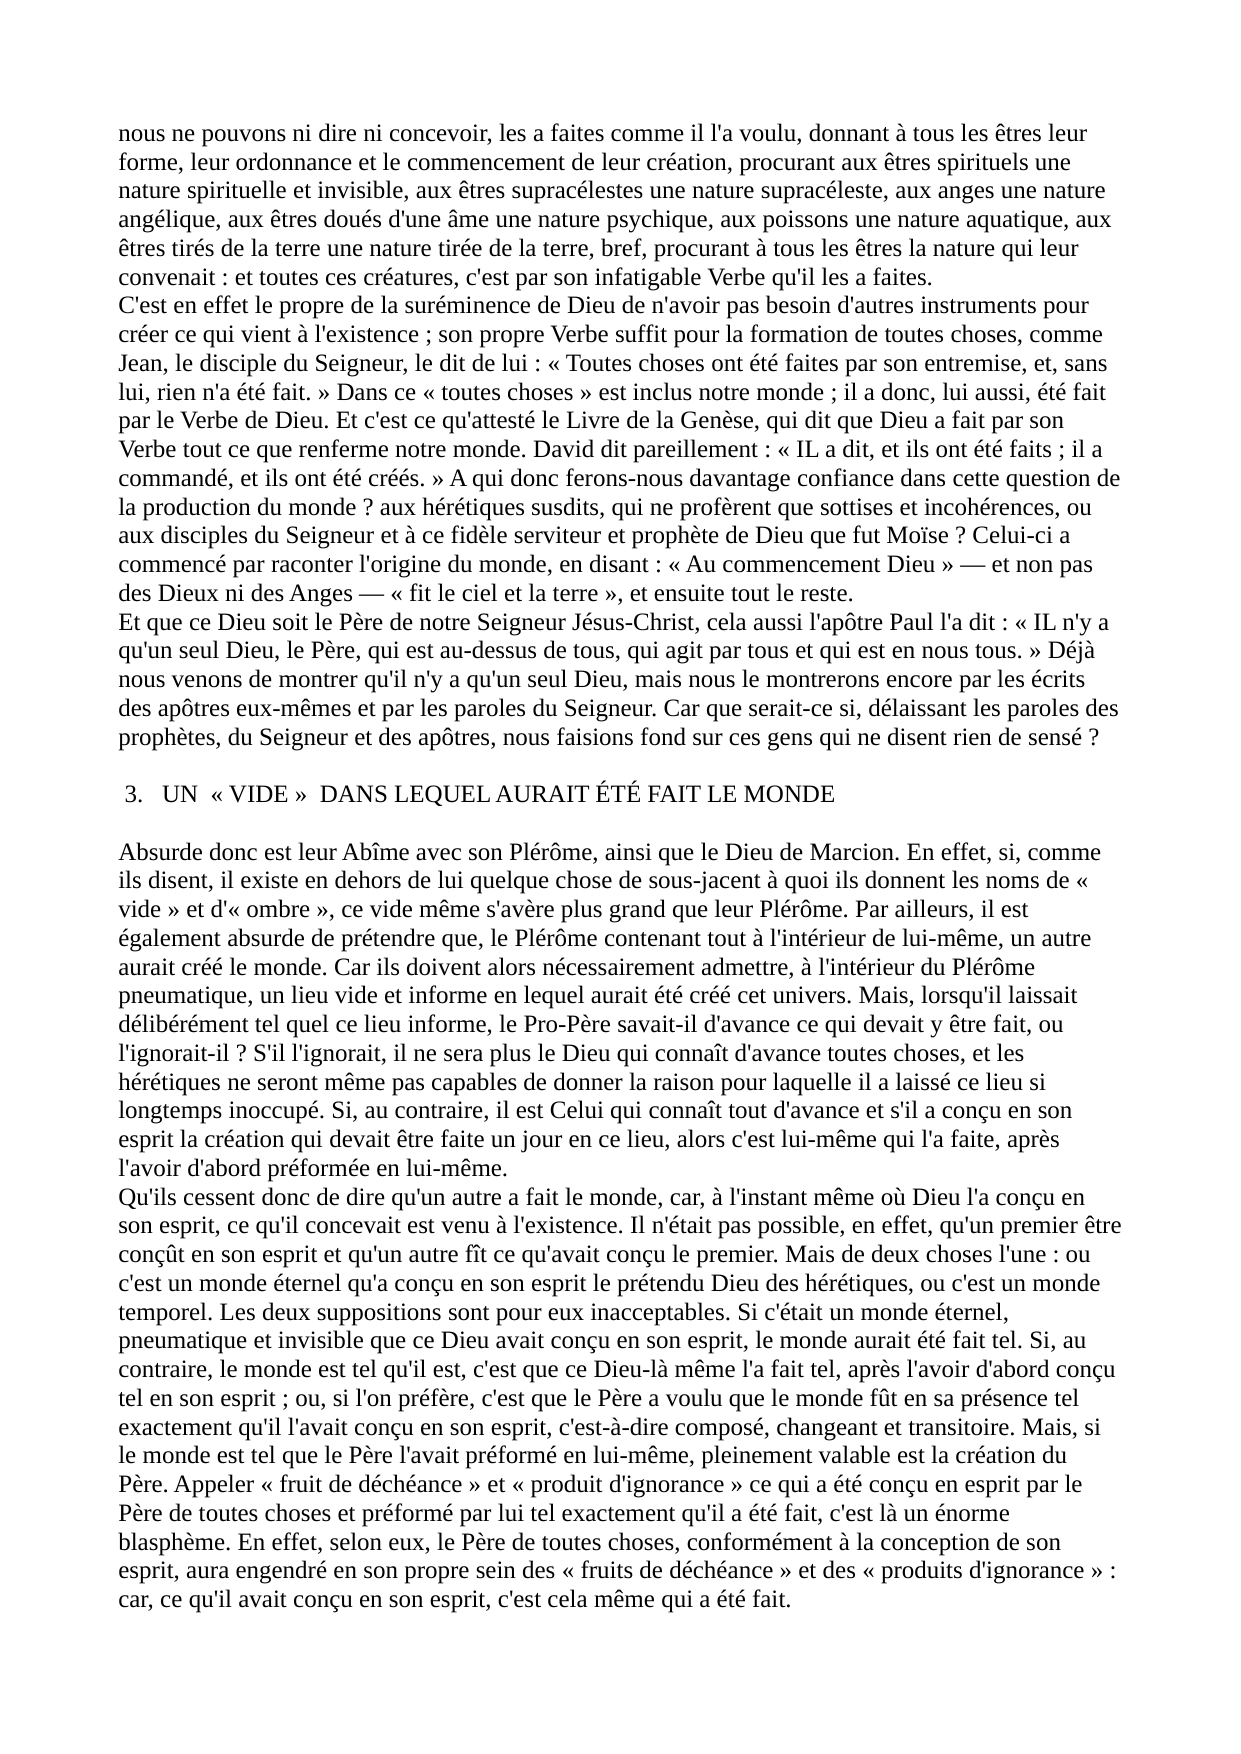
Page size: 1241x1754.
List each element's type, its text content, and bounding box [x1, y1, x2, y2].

text Absurde donc est leur Abîme avec son Plérôme, ainsi que le Dieu de Marcion. En effet, si, comme ils disent, il existe en dehors de lui quelque chose de sous-jacent à quoi ils donnent les noms de « vide » et d'« ombre », ce vide même s'avère plus grand que leur Plérôme. Par ailleurs, il est également absurde de prétendre que, le Plérôme contenant tout à l'intérieur de lui-même, un autre aurait créé le monde. Car ils doivent alors nécessairement admettre, à l'intérieur du Plérôme pneumatique, un lieu vide et informe en lequel aurait été créé cet univers. Mais, lorsqu'il laissait délibérément tel quel ce lieu informe, le Pro-Père savait-il d'avance ce qui devait y être fait, ou l'ignorait-il ? S'il l'ignorait, il ne sera plus le Dieu qui connaît d'avance toutes choses, et les hérétiques ne seront même pas capables de donner la raison pour laquelle il a laissé ce lieu si longtemps inoccupé. Si, au contraire, il est Celui qui connaît tout d'avance et s'il a conçu en son esprit la création qui devait être faite un jour en ce lieu, alors c'est lui-même qui l'a faite, après l'avoir d'abord préformée en lui-même. [118, 837, 1122, 1182]
text nous ne pouvons ni dire ni concevoir, les a faites comme il l'a voulu, donnant à tous les êtres leur forme, leur ordonnance et le commencement de leur création, procurant aux êtres spirituels une nature spirituelle et invisible, aux êtres supracélestes une nature supracéleste, aux anges une nature angélique, aux êtres doués d'une âme une nature psychique, aux poissons une nature aquatique, aux êtres tirés de la terre une nature tirée de la terre, bref, procurant à tous les êtres la nature qui leur convenait : et toutes ces créatures, c'est par son infatigable Verbe qu'il les a faites. [118, 118, 1122, 291]
text C'est en effet le propre de la suréminence de Dieu de n'avoir pas besoin d'autres instruments pour créer ce qui vient à l'existence ; son propre Verbe suffit pour la formation de toutes choses, comme Jean, le disciple du Seigneur, le dit de lui : « Toutes choses ont été faites par son entremise, et, sans lui, rien n'a été fait. » Dans ce « toutes choses » est inclus notre monde ; il a donc, lui aussi, été fait par le Verbe de Dieu. Et c'est ce qu'attesté le Livre de la Genèse, qui dit que Dieu a fait par son Verbe tout ce que renferme notre monde. David dit pareillement : « IL a dit, et ils ont été faits ; il a commandé, et ils ont été créés. » A qui donc ferons-nous davantage confiance dans cette question de la production du monde ? aux hérétiques susdits, qui ne profèrent que sottises et incohérences, ou aux disciples du Seigneur et à ce fidèle serviteur et prophète de Dieu que fut Moïse ? Celui-ci a commencé par raconter l'origine du monde, en disant : « Au commencement Dieu » — et non pas des Dieux ni des Anges — « fit le ciel et la terre », et ensuite tout le reste. [118, 291, 1122, 607]
text Et que ce Dieu soit le Père de notre Seigneur Jésus-Christ, cela aussi l'apôtre Paul l'a dit : « IL n'y a qu'un seul Dieu, le Père, qui est au-dessus de tous, qui agit par tous et qui est en nous tous. » Déjà nous venons de montrer qu'il n'y a qu'un seul Dieu, mais nous le montrerons encore par les écrits des apôtres eux-mêmes et par les paroles du Seigneur. Car que serait-ce si, délaissant les paroles des prophètes, du Seigneur et des apôtres, nous faisions fond sur ces gens qui ne disent rien de sensé ? [118, 607, 1122, 751]
text 3. UN « VIDE » DANS LEQUEL AURAIT ÉTÉ FAIT LE MONDE [118, 779, 1122, 808]
text Qu'ils cessent donc de dire qu'un autre a fait le monde, car, à l'instant même où Dieu l'a conçu en son esprit, ce qu'il concevait est venu à l'existence. Il n'était pas possible, en effet, qu'un premier être conçût en son esprit et qu'un autre fît ce qu'avait conçu le premier. Mais de deux choses l'une : ou c'est un monde éternel qu'a conçu en son esprit le prétendu Dieu des hérétiques, ou c'est un monde temporel. Les deux suppositions sont pour eux inacceptables. Si c'était un monde éternel, pneumatique et invisible que ce Dieu avait conçu en son esprit, le monde aurait été fait tel. Si, au contraire, le monde est tel qu'il est, c'est que ce Dieu-là même l'a fait tel, après l'avoir d'abord conçu tel en son esprit ; ou, si l'on préfère, c'est que le Père a voulu que le monde fût en sa présence tel exactement qu'il l'avait conçu en son esprit, c'est-à-dire composé, changeant et transitoire. Mais, si le monde est tel que le Père l'avait préformé en lui-même, pleinement valable est la création du Père. Appeler « fruit de déchéance » et « produit d'ignorance » ce qui a été conçu en esprit par le Père de toutes choses et préformé par lui tel exactement qu'il a été fait, c'est là un énorme blasphème. En effet, selon eux, le Père de toutes choses, conformément à la conception de son esprit, aura engendré en son propre sein des « fruits de déchéance » et des « produits d'ignorance » : car, ce qu'il avait conçu en son esprit, c'est cela même qui a été fait. [118, 1182, 1122, 1613]
